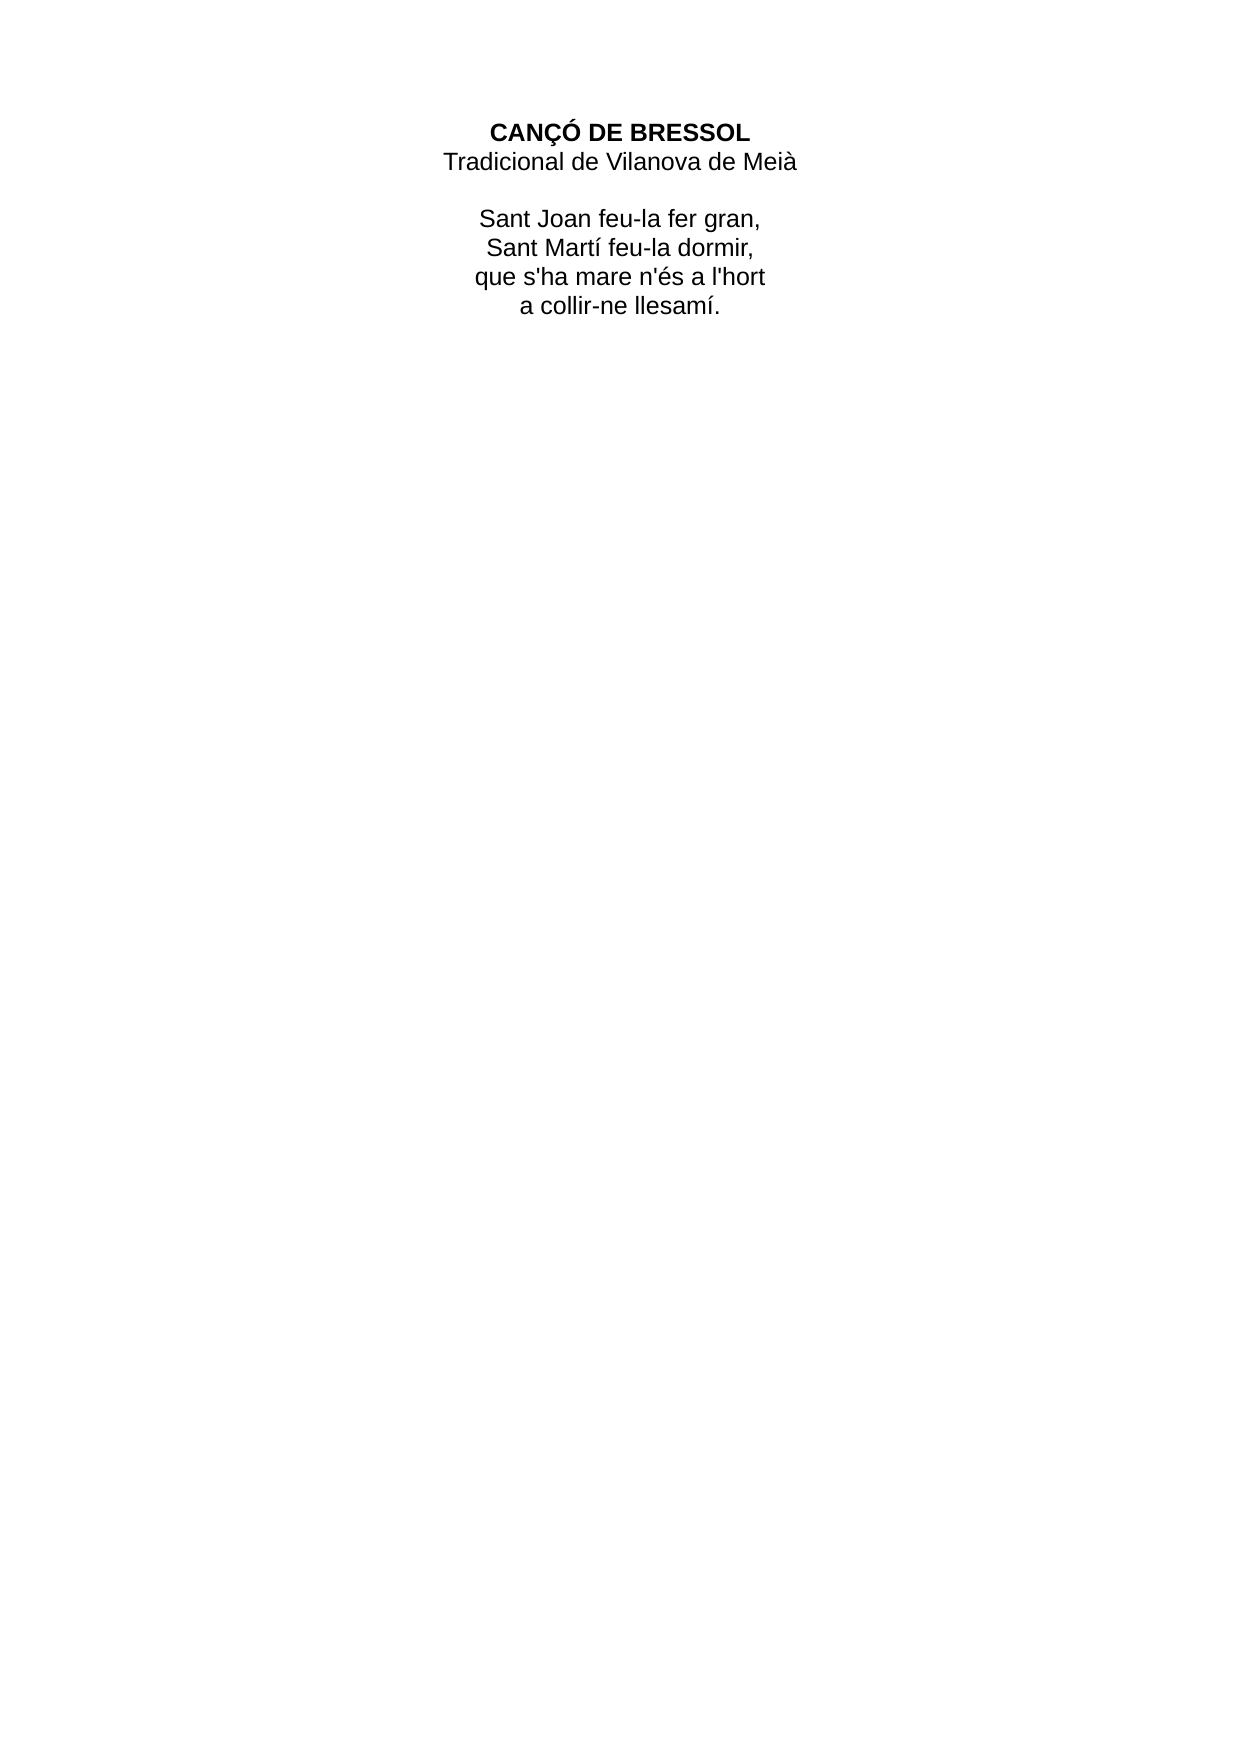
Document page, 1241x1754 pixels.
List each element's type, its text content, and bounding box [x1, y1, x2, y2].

text CANÇÓ DE BRESSOL [118, 118, 1122, 147]
text que s'ha mare n'és a l'hort [118, 262, 1122, 291]
text Tradicional de Vilanova de Meià [118, 147, 1122, 176]
text a collir-ne llesamí. [118, 291, 1122, 319]
text Sant Joan feu-la fer gran, [118, 204, 1122, 233]
text Sant Martí feu-la dormir, [118, 233, 1122, 262]
